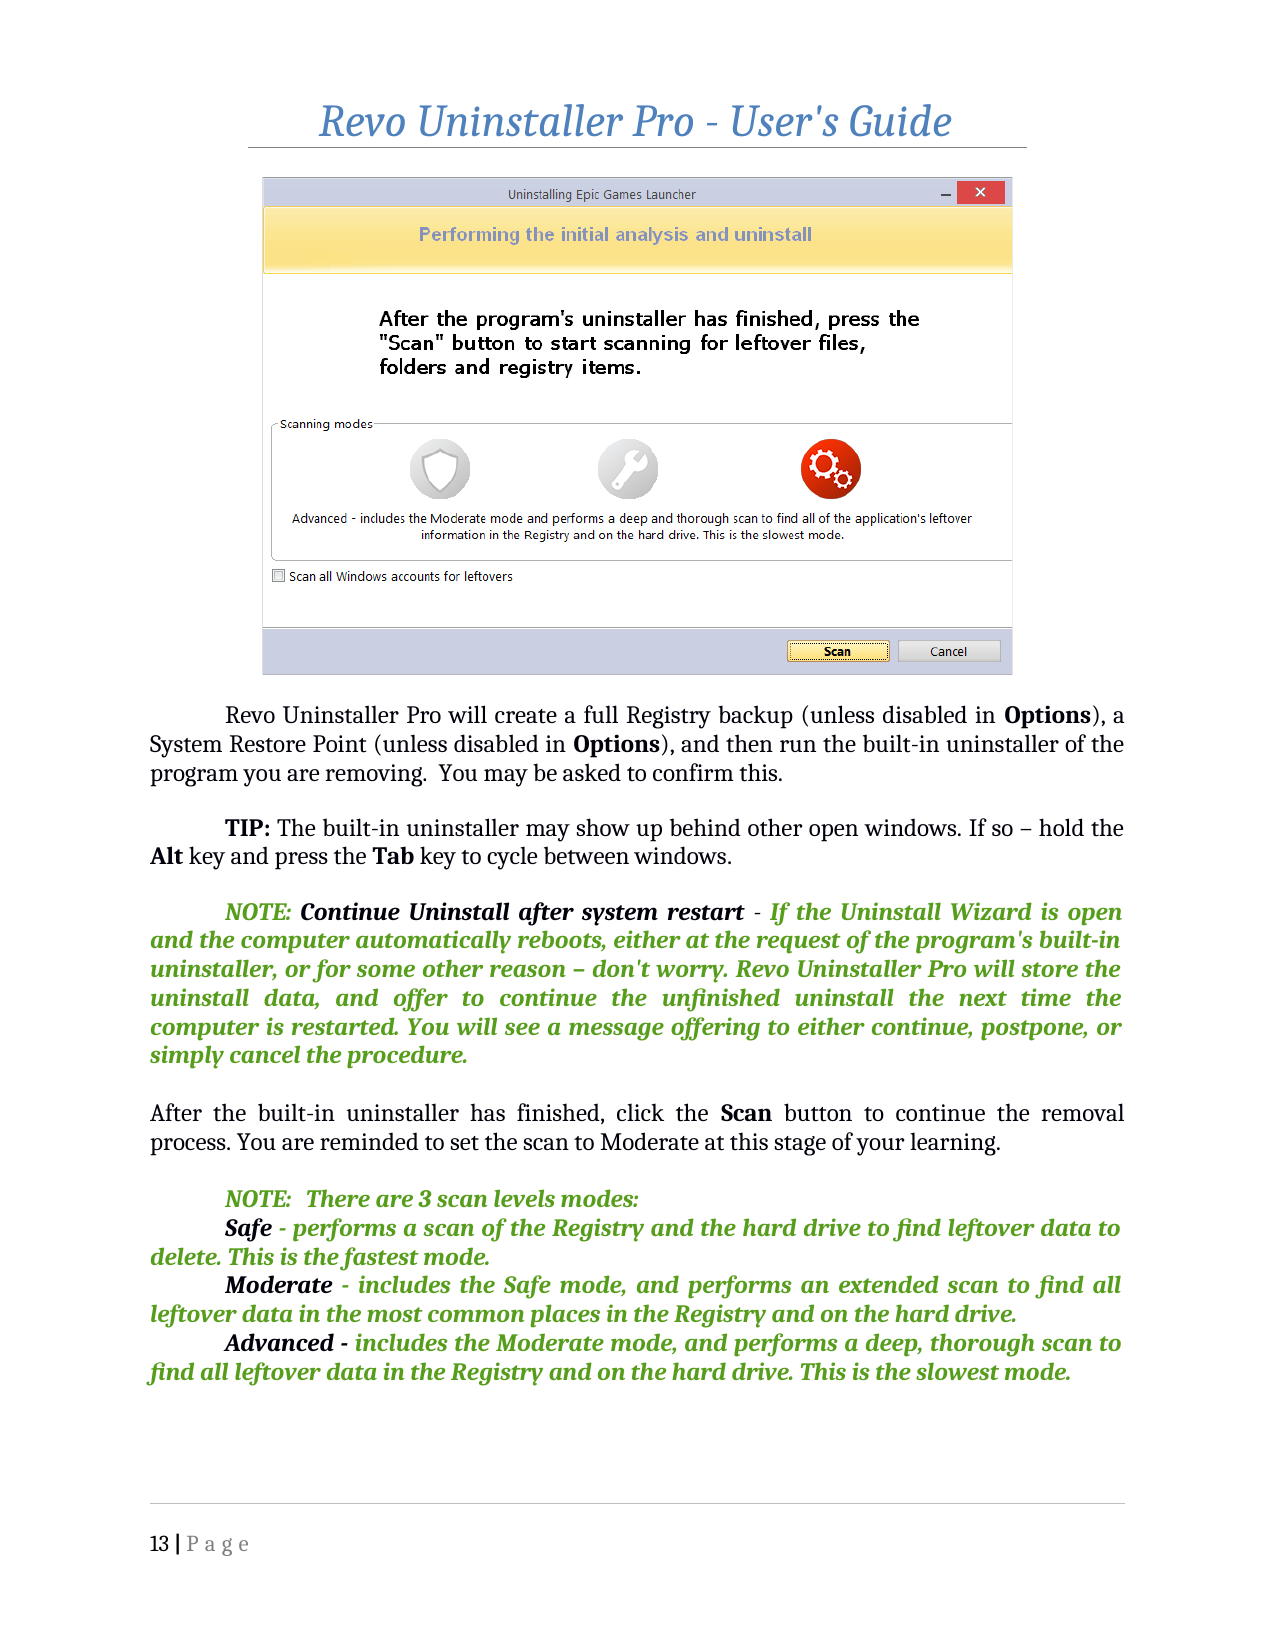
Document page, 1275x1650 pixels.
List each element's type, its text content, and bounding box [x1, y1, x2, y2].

text Advanced - includes the Moderate mode, and performs a deep, thorough scan to find all leftover data in the Registry and on the hard drive. This is the slowest mode. [150, 1329, 1125, 1386]
text TIP: The built-in uninstaller may show up behind other open windows. If so – hold the Alt key and press the Tab key to cycle between windows. [150, 813, 1125, 871]
text Revo Uninstaller Pro will create a full Registry backup (unless disabled in Options), a System Restore Point (unless disabled in Options), and then run the built-in uninstaller of the program you are removing. You may be asked to confirm this. [150, 701, 1125, 787]
text NOTE: Continue Uninstall after system restart - If the Uninstall Wizard is open and the computer automatically reboots, either at the request of the program's built-in uninstaller, or for some other reason – don't worry. Revo Uninstaller Pro will store the uninstall data, and offer to continue the unfinished uninstall the next time the computer is restarted. You will see a message offering to either continue, postpone, or simply cancel the procedure. [150, 897, 1125, 1070]
text NOTE: There are 3 scan levels modes: [150, 1185, 1125, 1214]
text Moderate - includes the Safe mode, and performs an extended scan to find all leftover data in the most common places in the Registry and on the hard drive. [150, 1271, 1125, 1329]
text After the built-in uninstaller has finished, click the Scan button to continue the removal process. You are reminded to set the scan to Moderate at this stage of your learning. [150, 1099, 1125, 1156]
text Safe - performs a scan of the Registry and the hard drive to find leftover data to delete. This is the fastest mode. [150, 1214, 1125, 1271]
